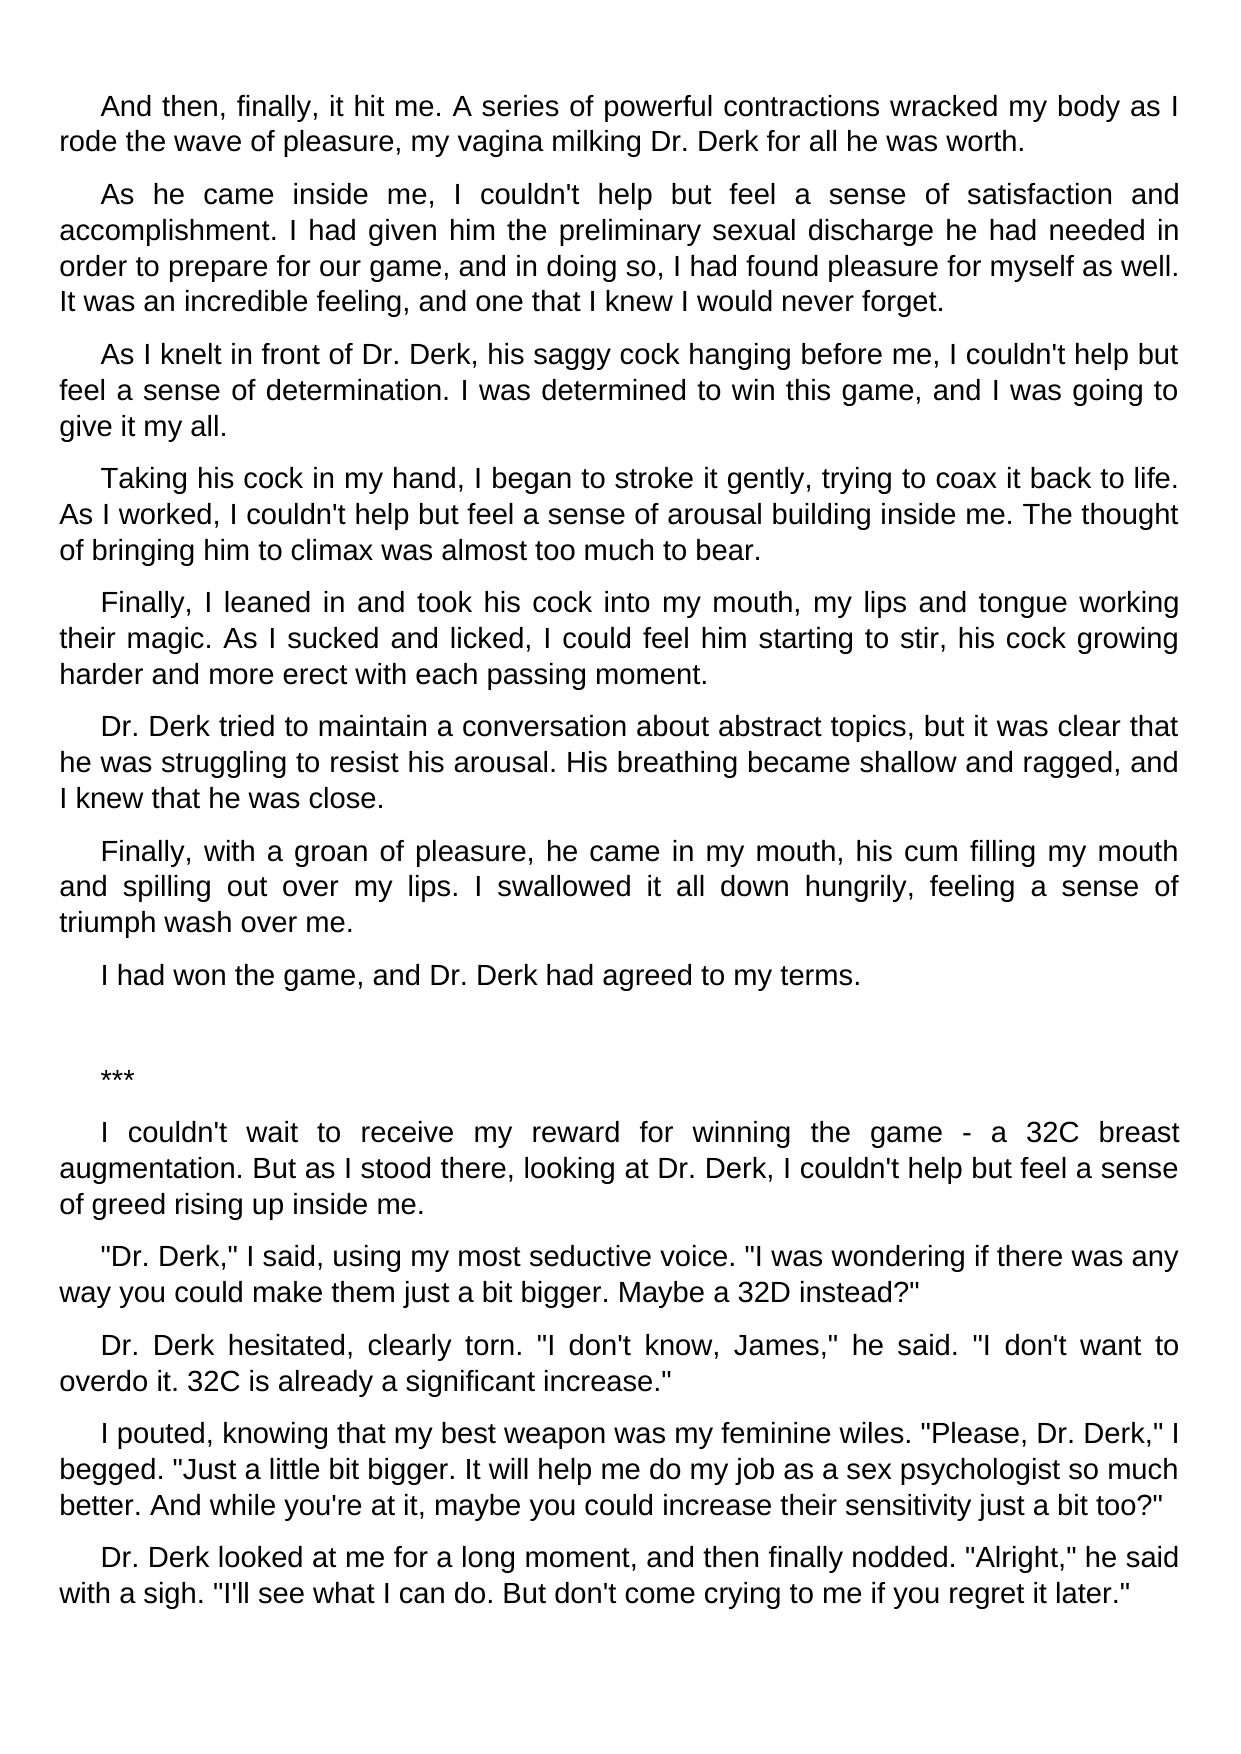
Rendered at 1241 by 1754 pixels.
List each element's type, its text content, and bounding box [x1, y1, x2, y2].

text "Dr. Derk," I said, using my most seductive voice. "I was wondering if there was any way you could make them just a bit bigger. Maybe a 32D instead?" [59, 1239, 1181, 1309]
text As he came inside me, I couldn't help but feel a sense of satisfaction and accomplishment. I had given him the preliminary sexual discharge he had needed in order to prepare for our game, and in doing so, I had found pleasure for myself as well. It was an incredible feeling, and one that I knew I would never forget. [59, 177, 1181, 318]
text Dr. Derk tried to maintain a conversation about abstract topics, but it was clear that he was struggling to resist his arousal. His breathing became shallow and ragged, and I knew that he was close. [59, 709, 1181, 815]
text I pouted, knowing that my best weapon was my feminine wiles. "Please, Dr. Derk," I begged. "Just a little bit bigger. It will help me do my job as a sex psychologist so much better. And while you're at it, maybe you could increase their sensitivity just a bit too?" [59, 1416, 1181, 1521]
text I couldn't wait to receive my reward for winning the game - a 32C breast augmentation. But as I stood there, looking at Dr. Derk, I couldn't help but feel a sense of greed rising up inside me. [59, 1115, 1181, 1221]
text Dr. Derk looked at me for a long moment, and then finally nodded. "Alright," he said with a sigh. "I'll see what I can do. But don't come crying to me if you regret it later." [59, 1540, 1181, 1610]
text Finally, with a groan of pleasure, he came in my mouth, his cum filling my mouth and spilling out over my lips. I swallowed it all down hungrily, feeling a sense of triumph wash over me. [59, 834, 1181, 939]
text I had won the game, and Dr. Derk had agreed to my terms. [59, 958, 1181, 991]
text And then, finally, it hit me. A series of powerful contractions wracked my body as I rode the wave of pleasure, my vagina milking Dr. Derk for all he was worth. [59, 89, 1181, 158]
text Finally, I leaned in and took his cock into my mouth, my lips and tongue working their magic. As I sucked and licked, I could feel him starting to stir, his cock growing harder and more erect with each passing moment. [59, 585, 1181, 691]
text Dr. Derk hesitated, clearly torn. "I don't know, James," he said. "I don't want to overdo it. 32C is already a significant increase." [59, 1328, 1181, 1397]
text As I knelt in front of Dr. Derk, his saggy cock hanging before me, I couldn't help but feel a sense of determination. I was determined to win this game, and I was going to give it my all. [59, 337, 1181, 442]
text *** [59, 1063, 1181, 1096]
text Taking his cock in my hand, I began to stroke it gently, trying to coax it back to life. As I worked, I couldn't help but feel a sense of arousal building inside me. The thought of bringing him to climax was almost too much to bear. [59, 461, 1181, 566]
